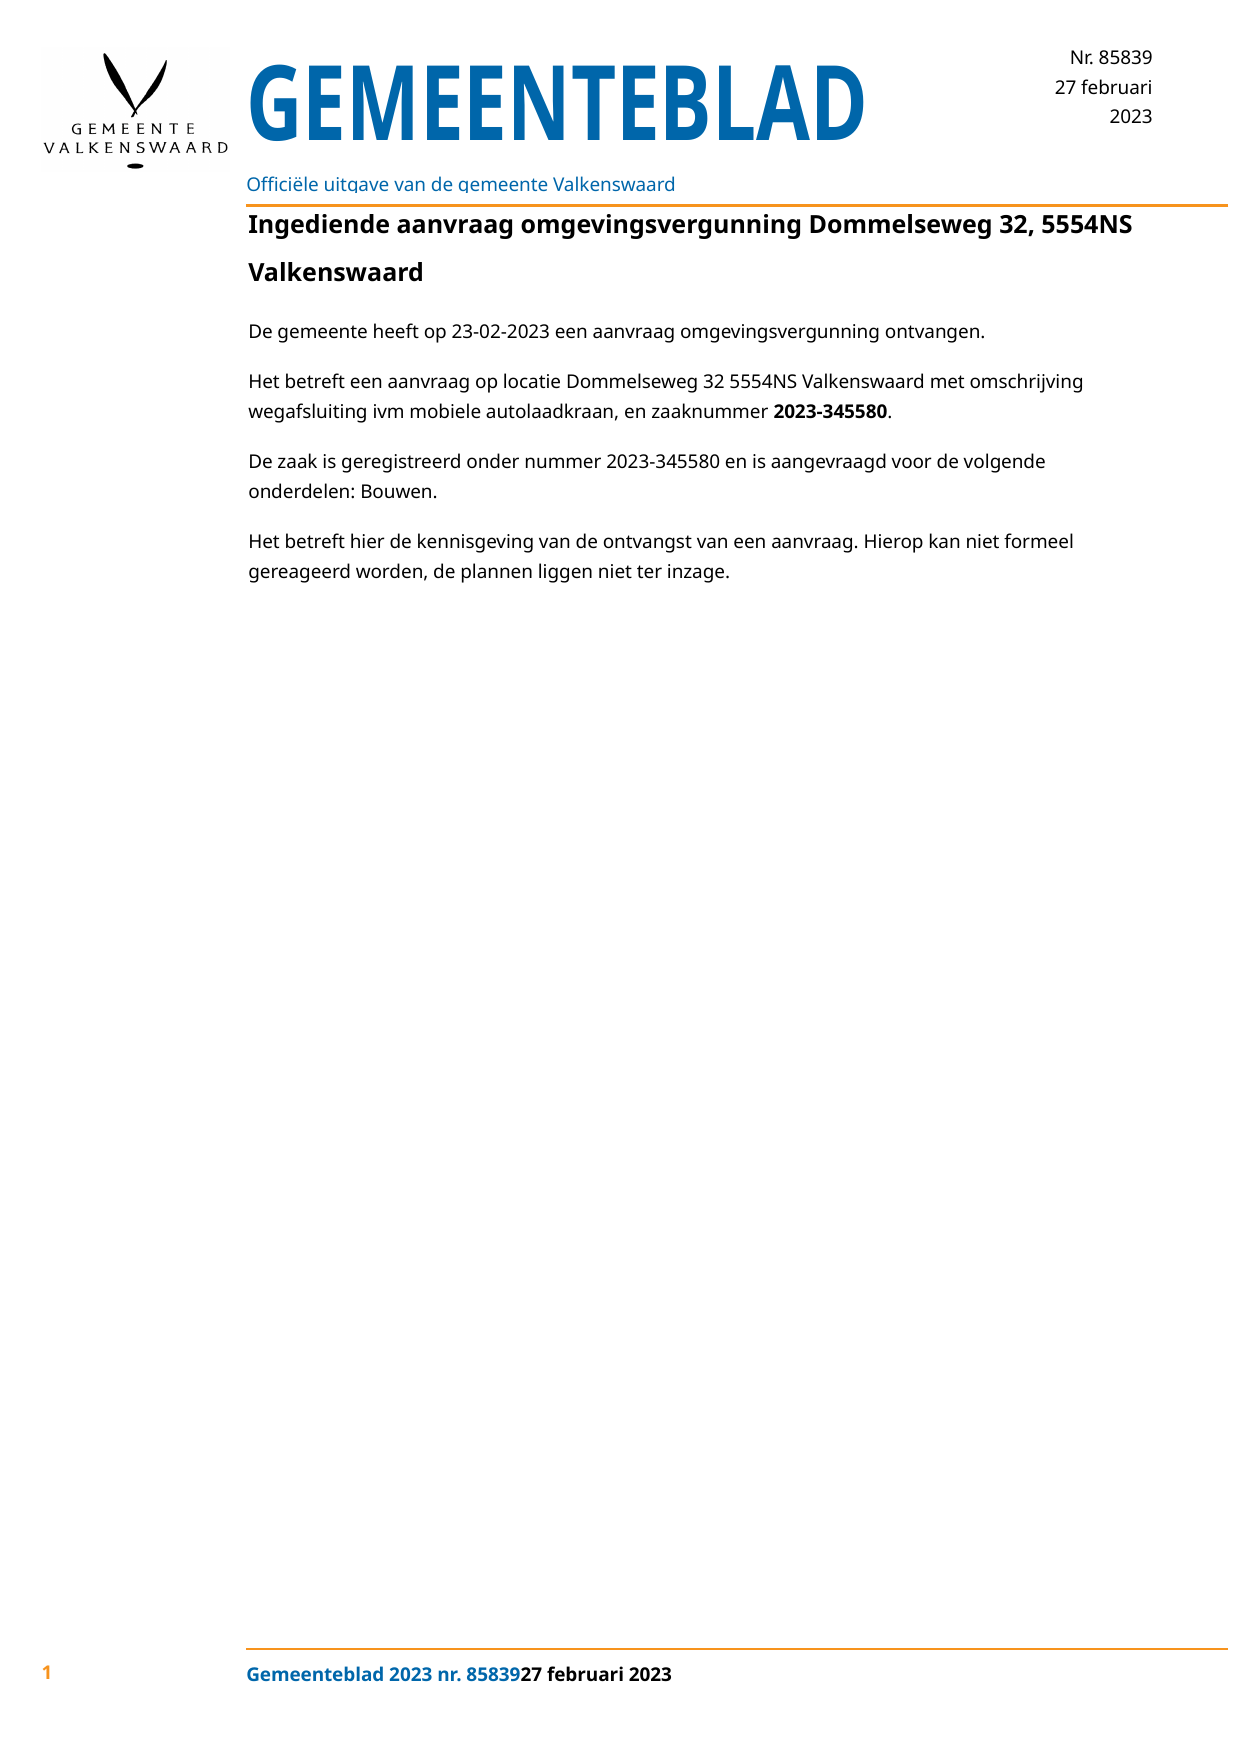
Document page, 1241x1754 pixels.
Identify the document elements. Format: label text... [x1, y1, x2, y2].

text Het betreft hier de kennisgeving van de ontvangst van een aanvraag. Hierop kan niet formeel gereageerd worden, de plannen liggen niet ter inzage. [248, 528, 1152, 584]
text Ingediende aanvraag omgevingsvergunning Dommelseweg 32, 5554NS Valkenswaard [248, 207, 1152, 288]
picture [41, 47, 231, 172]
text De gemeente heeft op 23-02-2023 een aanvraag omgevingsvergunning ontvangen. [248, 318, 1152, 344]
text De zaak is geregistreerd onder nummer 2023-345580 en is aangevraagd voor de volgende onderdelen: Bouwen. [248, 448, 1152, 504]
text Het betreft een aanvraag op locatie Dommelseweg 32 5554NS Valkenswaard met omschrijving wegafsluiting ivm mobiele autolaadkraan, en zaaknummer 2023-345580. [248, 368, 1152, 424]
